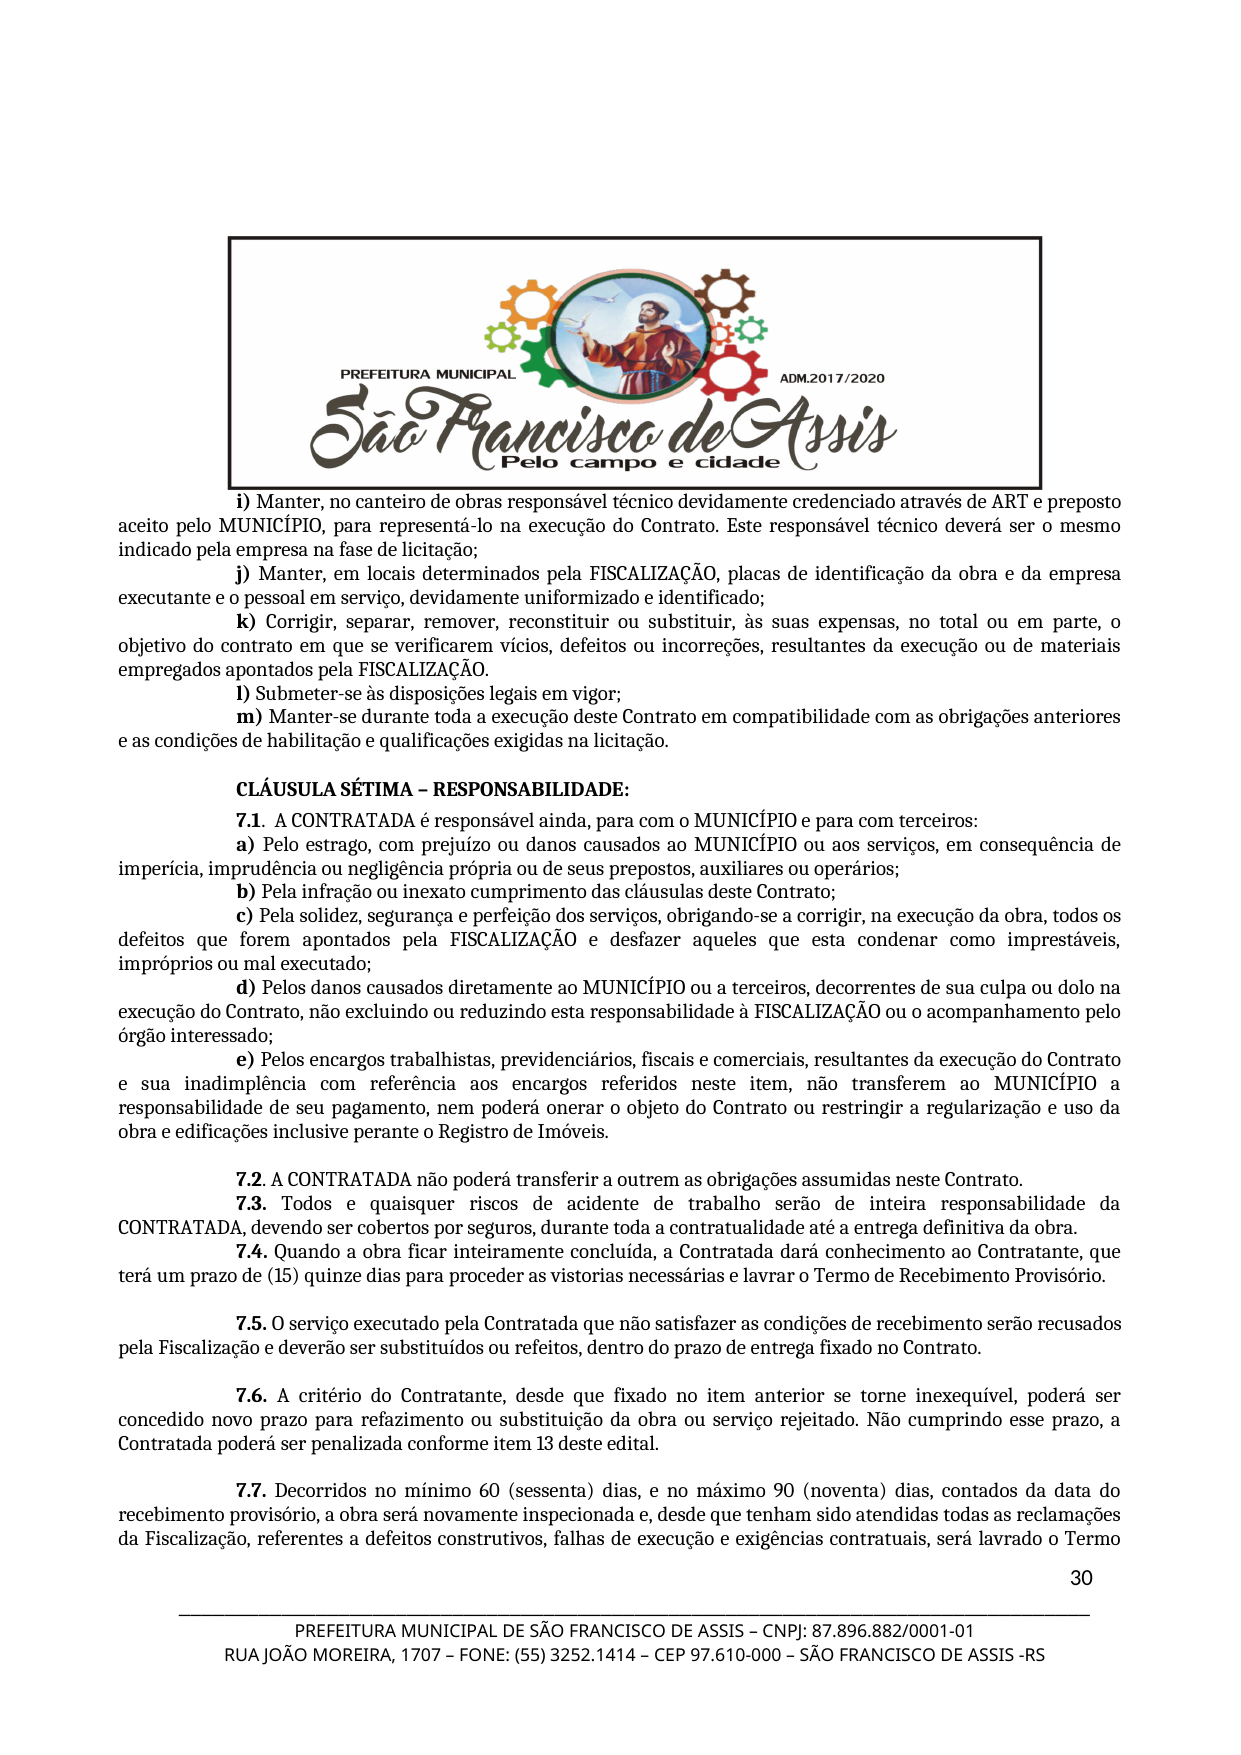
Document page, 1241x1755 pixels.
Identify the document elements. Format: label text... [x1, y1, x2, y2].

text k) Corrigir, separar, remover, reconstituir ou substituir, às suas expensas, no total ou em parte, o objetivo do contrato em que se verificarem vícios, defeitos ou incorreções, resultantes da execução ou de materiais empregados apontados pela FISCALIZAÇÃO. [118, 609, 1122, 681]
text m) Manter-se durante toda a execução deste Contrato em compatibilidade com as obrigações anteriores e as condições de habilitação e qualificações exigidas na licitação. [118, 705, 1122, 753]
text 7.2. A CONTRATADA não poderá transferir a outrem as obrigações assumidas neste Contrato. [118, 1168, 1122, 1192]
text l) Submeter-se às disposições legais em vigor; [118, 681, 1122, 705]
text 7.1. A CONTRATADA é responsável ainda, para com o MUNICÍPIO e para com terceiros: [118, 808, 1122, 832]
text 7.4. Quando a obra ficar inteiramente concluída, a Contratada dará conhecimento ao Contratante, que terá um prazo de (15) quinze dias para proceder as vistorias necessárias e lavrar o Termo de Recebimento Provisório. [118, 1239, 1122, 1287]
text b) Pela infração ou inexato cumprimento das cláusulas deste Contrato; [118, 880, 1122, 904]
text 7.6. A critério do Contratante, desde que fixado no item anterior se torne inexequível, poderá ser concedido novo prazo para refazimento ou substituição da obra ou serviço rejeitado. Não cumprindo esse prazo, a Contratada poderá ser penalizada conforme item 13 deste edital. [118, 1383, 1122, 1455]
text j) Manter, em locais determinados pela FISCALIZAÇÃO, placas de identificação da obra e da empresa executante e o pessoal em serviço, devidamente uniformizado e identificado; [118, 561, 1122, 609]
subtitle CLÁUSULA SÉTIMA – RESPONSABILIDADE: [118, 778, 1122, 802]
text d) Pelos danos causados diretamente ao MUNICÍPIO ou a terceiros, decorrentes de sua culpa ou dolo na execução do Contrato, não excluindo ou reduzindo esta responsabilidade à FISCALIZAÇÃO ou o acompanhamento pelo órgão interessado; [118, 976, 1122, 1048]
text a) Pelo estrago, com prejuízo ou danos causados ao MUNICÍPIO ou aos serviços, em consequência de imperícia, imprudência ou negligência própria ou de seus prepostos, auxiliares ou operários; [118, 832, 1122, 880]
text i) Manter, no canteiro de obras responsável técnico devidamente credenciado através de ART e preposto aceito pelo MUNICÍPIO, para representá-lo na execução do Contrato. Este responsável técnico deverá ser o mesmo indicado pela empresa na fase de licitação; [118, 489, 1122, 561]
text 7.3. Todos e quaisquer riscos de acidente de trabalho serão de inteira responsabilidade da CONTRATADA, devendo ser cobertos por seguros, durante toda a contratualidade até a entrega definitiva da obra. [118, 1192, 1122, 1239]
text e) Pelos encargos trabalhistas, previdenciários, fiscais e comerciais, resultantes da execução do Contrato e sua inadimplência com referência aos encargos referidos neste item, não transferem ao MUNICÍPIO a responsabilidade de seu pagamento, nem poderá onerar o objeto do Contrato ou restringir a regularização e uso da obra e edificações inclusive perante o Registro de Imóveis. [118, 1048, 1122, 1144]
text 7.7. Decorridos no mínimo 60 (sessenta) dias, e no máximo 90 (noventa) dias, contados da data do recebimento provisório, a obra será novamente inspecionada e, desde que tenham sido atendidas todas as reclamações da Fiscalização, referentes a defeitos construtivos, falhas de execução e exigências contratuais, será lavrado o Termo [118, 1479, 1122, 1551]
text c) Pela solidez, segurança e perfeição dos serviços, obrigando-se a corrigir, na execução da obra, todos os defeitos que forem apontados pela FISCALIZAÇÃO e desfazer aqueles que esta condenar como imprestáveis, impróprios ou mal executado; [118, 904, 1122, 976]
text 7.5. O serviço executado pela Contratada que não satisfazer as condições de recebimento serão recusados pela Fiscalização e deverão ser substituídos ou refeitos, dentro do prazo de entrega fixado no Contrato. [118, 1311, 1122, 1359]
